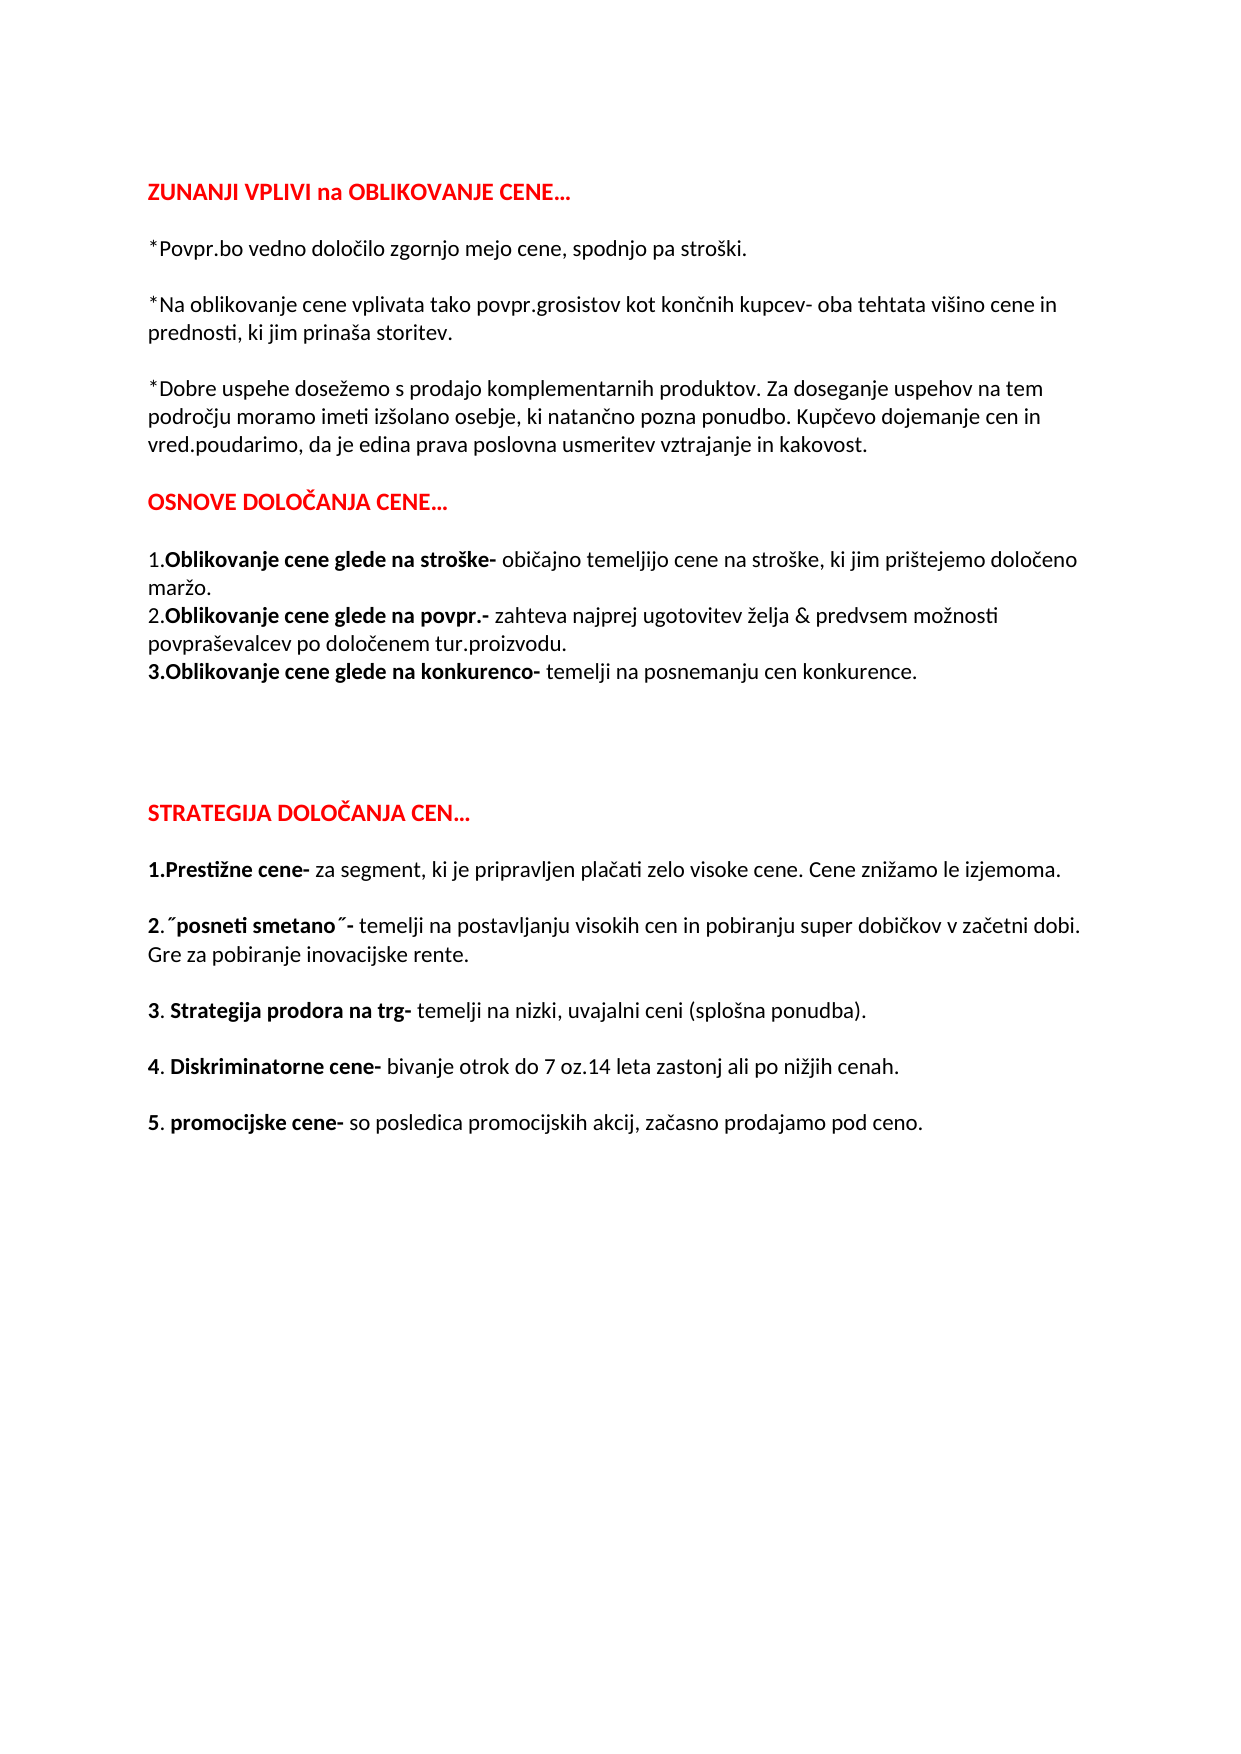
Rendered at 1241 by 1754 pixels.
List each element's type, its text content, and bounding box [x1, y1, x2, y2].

text *Povpr.bo vedno določilo zgornjo mejo cene, spodnjo pa stroški. [148, 234, 1093, 262]
text 1.Prestižne cene- za segment, ki je pripravljen plačati zelo visoke cene. Cene znižamo le izjemoma. [148, 856, 1093, 884]
text *Dobre uspehe dosežemo s prodajo komplementarnih produktov. Za doseganje uspehov na tem področju moramo imeti izšolano osebje, ki natančno pozna ponudbo. Kupčevo dojemanje cen in vred.poudarimo, da je edina prava poslovna usmeritev vztrajanje in kakovost. [148, 374, 1093, 458]
text 3.Oblikovanje cene glede na konkurenco- temelji na posnemanju cen konkurence. [148, 657, 1093, 685]
text 2.˝posneti smetano˝- temelji na postavljanju visokih cen in pobiranju super dobičkov v začetni dobi. Gre za pobiranje inovacijske rente. [148, 912, 1093, 968]
text 5. promocijske cene- so posledica promocijskih akcij, začasno prodajamo pod ceno. [148, 1108, 1093, 1136]
text 2.Oblikovanje cene glede na povpr.- zahteva najprej ugotovitev želja & predvsem možnosti povpraševalcev po določenem tur.proizvodu. [148, 601, 1093, 657]
text STRATEGIJA DOLOČANJA CEN… [148, 797, 1093, 828]
text 3. Strategija prodora na trg- temelji na nizki, uvajalni ceni (splošna ponudba). [148, 996, 1093, 1024]
text ZUNANJI VPLIVI na OBLIKOVANJE CENE… [148, 176, 1093, 206]
text 1.Oblikovanje cene glede na stroške- običajno temeljijo cene na stroške, ki jim prištejemo določeno maržo. [148, 545, 1093, 601]
text *Na oblikovanje cene vplivata tako povpr.grosistov kot končnih kupcev- oba tehtata višino cene in prednosti, ki jim prinaša storitev. [148, 290, 1093, 346]
text OSNOVE DOLOČANJA CENE… [148, 486, 1093, 517]
text 4. Diskriminatorne cene- bivanje otrok do 7 oz.14 leta zastonj ali po nižjih cenah. [148, 1052, 1093, 1080]
